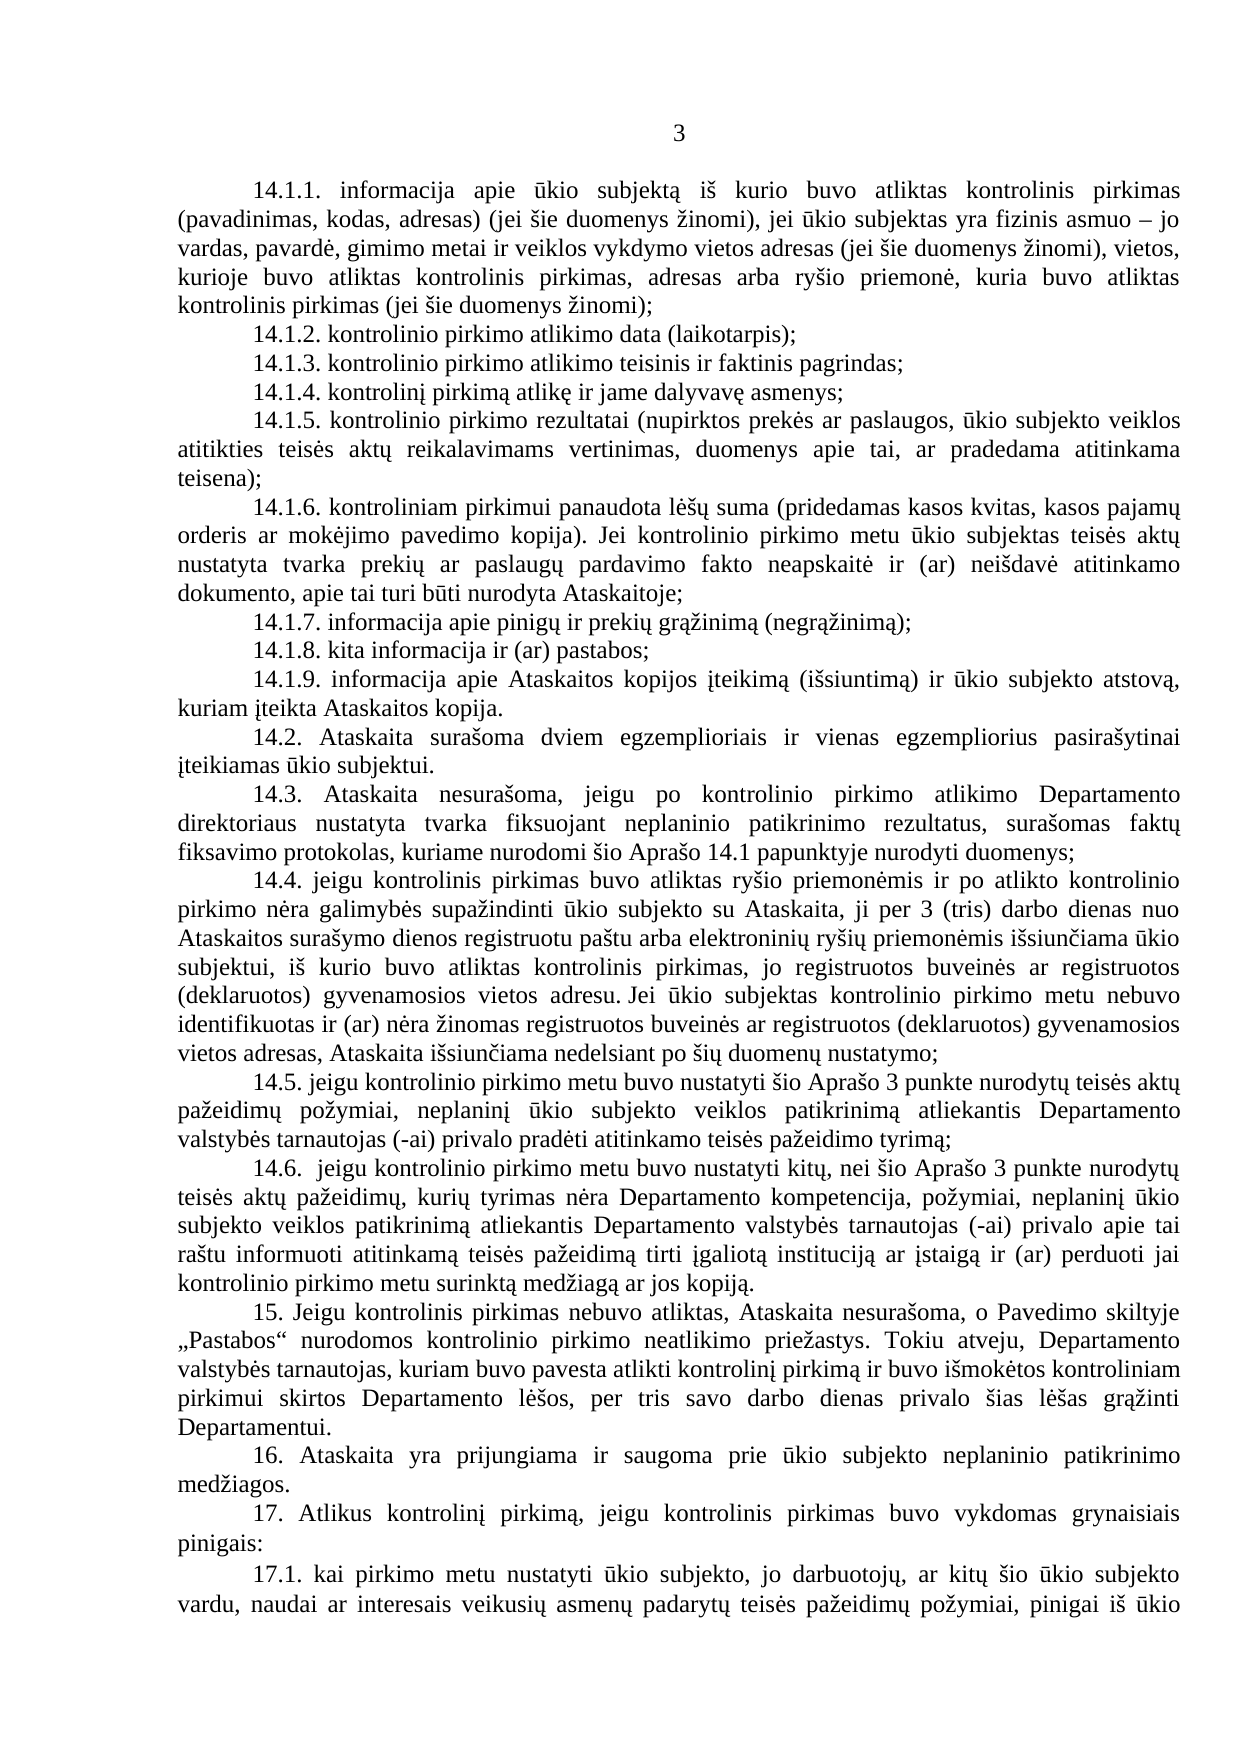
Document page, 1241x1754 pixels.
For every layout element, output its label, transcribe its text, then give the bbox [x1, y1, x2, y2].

text 14.4. jeigu kontrolinis pirkimas buvo atliktas ryšio priemonėmis ir po atlikto kontrolinio pirkimo nėra galimybės supažindinti ūkio subjekto su Ataskaita, ji per 3 (tris) darbo dienas nuo Ataskaitos surašymo dienos registruotu paštu arba elektroninių ryšių priemonėmis išsiunčiama ūkio subjektui, iš kurio buvo atliktas kontrolinis pirkimas, jo registruotos buveinės ar registruotos (deklaruotos) gyvenamosios vietos adresu. Jei ūkio subjektas kontrolinio pirkimo metu nebuvo identifikuotas ir (ar) nėra žinomas registruotos buveinės ar registruotos (deklaruotos) gyvenamosios vietos adresas, Ataskaita išsiunčiama nedelsiant po šių duomenų nustatymo; [177, 866, 1181, 1067]
text 14.6. jeigu kontrolinio pirkimo metu buvo nustatyti kitų, nei šio Aprašo 3 punkte nurodytų teisės aktų pažeidimų, kurių tyrimas nėra Departamento kompetencija, požymiai, neplaninį ūkio subjekto veiklos patikrinimą atliekantis Departamento valstybės tarnautojas (-ai) privalo apie tai raštu informuoti atitinkamą teisės pažeidimą tirti įgaliotą instituciją ar įstaigą ir (ar) perduoti jai kontrolinio pirkimo metu surinktą medžiagą ar jos kopiją. [177, 1153, 1181, 1297]
text 14.1.9. informacija apie Ataskaitos kopijos įteikimą (išsiuntimą) ir ūkio subjekto atstovą, kuriam įteikta Ataskaitos kopija. [177, 664, 1181, 722]
text 16. Ataskaita yra prijungiama ir saugoma prie ūkio subjekto neplaninio patikrinimo medžiagos. [177, 1441, 1181, 1498]
text 14.1.8. kita informacija ir (ar) pastabos; [177, 636, 1181, 664]
text 14.1.3. kontrolinio pirkimo atlikimo teisinis ir faktinis pagrindas; [177, 348, 1181, 377]
text 14.3. Ataskaita nesurašoma, jeigu po kontrolinio pirkimo atlikimo Departamento direktoriaus nustatyta tvarka fiksuojant neplaninio patikrinimo rezultatus, surašomas faktų fiksavimo protokolas, kuriame nurodomi šio Aprašo 14.1 papunktyje nurodyti duomenys; [177, 779, 1181, 866]
text 14.1.2. kontrolinio pirkimo atlikimo data (laikotarpis); [177, 319, 1181, 348]
text 14.1.6. kontroliniam pirkimui panaudota lėšų suma (pridedamas kasos kvitas, kasos pajamų orderis ar mokėjimo pavedimo kopija). Jei kontrolinio pirkimo metu ūkio subjektas teisės aktų nustatyta tvarka prekių ar paslaugų pardavimo fakto neapskaitė ir (ar) neišdavė atitinkamo dokumento, apie tai turi būti nurodyta Ataskaitoje; [177, 492, 1181, 607]
text 17.1. kai pirkimo metu nustatyti ūkio subjekto, jo darbuotojų, ar kitų šio ūkio subjekto vardu, naudai ar interesais veikusių asmenų padarytų teisės pažeidimų požymiai, pinigai iš ūkio [177, 1559, 1181, 1618]
text 15. Jeigu kontrolinis pirkimas nebuvo atliktas, Ataskaita nesurašoma, o Pavedimo skiltyje „Pastabos“ nurodomos kontrolinio pirkimo neatlikimo priežastys. Tokiu atveju, Departamento valstybės tarnautojas, kuriam buvo pavesta atlikti kontrolinį pirkimą ir buvo išmokėtos kontroliniam pirkimui skirtos Departamento lėšos, per tris savo darbo dienas privalo šias lėšas grąžinti Departamentui. [177, 1297, 1181, 1441]
text 17. Atlikus kontrolinį pirkimą, jeigu kontrolinis pirkimas buvo vykdomas grynaisiais pinigais: [177, 1498, 1181, 1557]
text 14.1.4. kontrolinį pirkimą atlikę ir jame dalyvavę asmenys; [177, 377, 1181, 406]
text 14.2. Ataskaita surašoma dviem egzemplioriais ir vienas egzempliorius pasirašytinai įteikiamas ūkio subjektui. [177, 722, 1181, 779]
text 14.5. jeigu kontrolinio pirkimo metu buvo nustatyti šio Aprašo 3 punkte nurodytų teisės aktų pažeidimų požymiai, neplaninį ūkio subjekto veiklos patikrinimą atliekantis Departamento valstybės tarnautojas (-ai) privalo pradėti atitinkamo teisės pažeidimo tyrimą; [177, 1067, 1181, 1153]
text 14.1.7. informacija apie pinigų ir prekių grąžinimą (negrąžinimą); [177, 607, 1181, 636]
text 14.1.5. kontrolinio pirkimo rezultatai (nupirktos prekės ar paslaugos, ūkio subjekto veiklos atitikties teisės aktų reikalavimams vertinimas, duomenys apie tai, ar pradedama atitinkama teisena); [177, 406, 1181, 492]
text 14.1.1. informacija apie ūkio subjektą iš kurio buvo atliktas kontrolinis pirkimas (pavadinimas, kodas, adresas) (jei šie duomenys žinomi), jei ūkio subjektas yra fizinis asmuo – jo vardas, pavardė, gimimo metai ir veiklos vykdymo vietos adresas (jei šie duomenys žinomi), vietos, kurioje buvo atliktas kontrolinis pirkimas, adresas arba ryšio priemonė, kuria buvo atliktas kontrolinis pirkimas (jei šie duomenys žinomi); [177, 176, 1181, 319]
